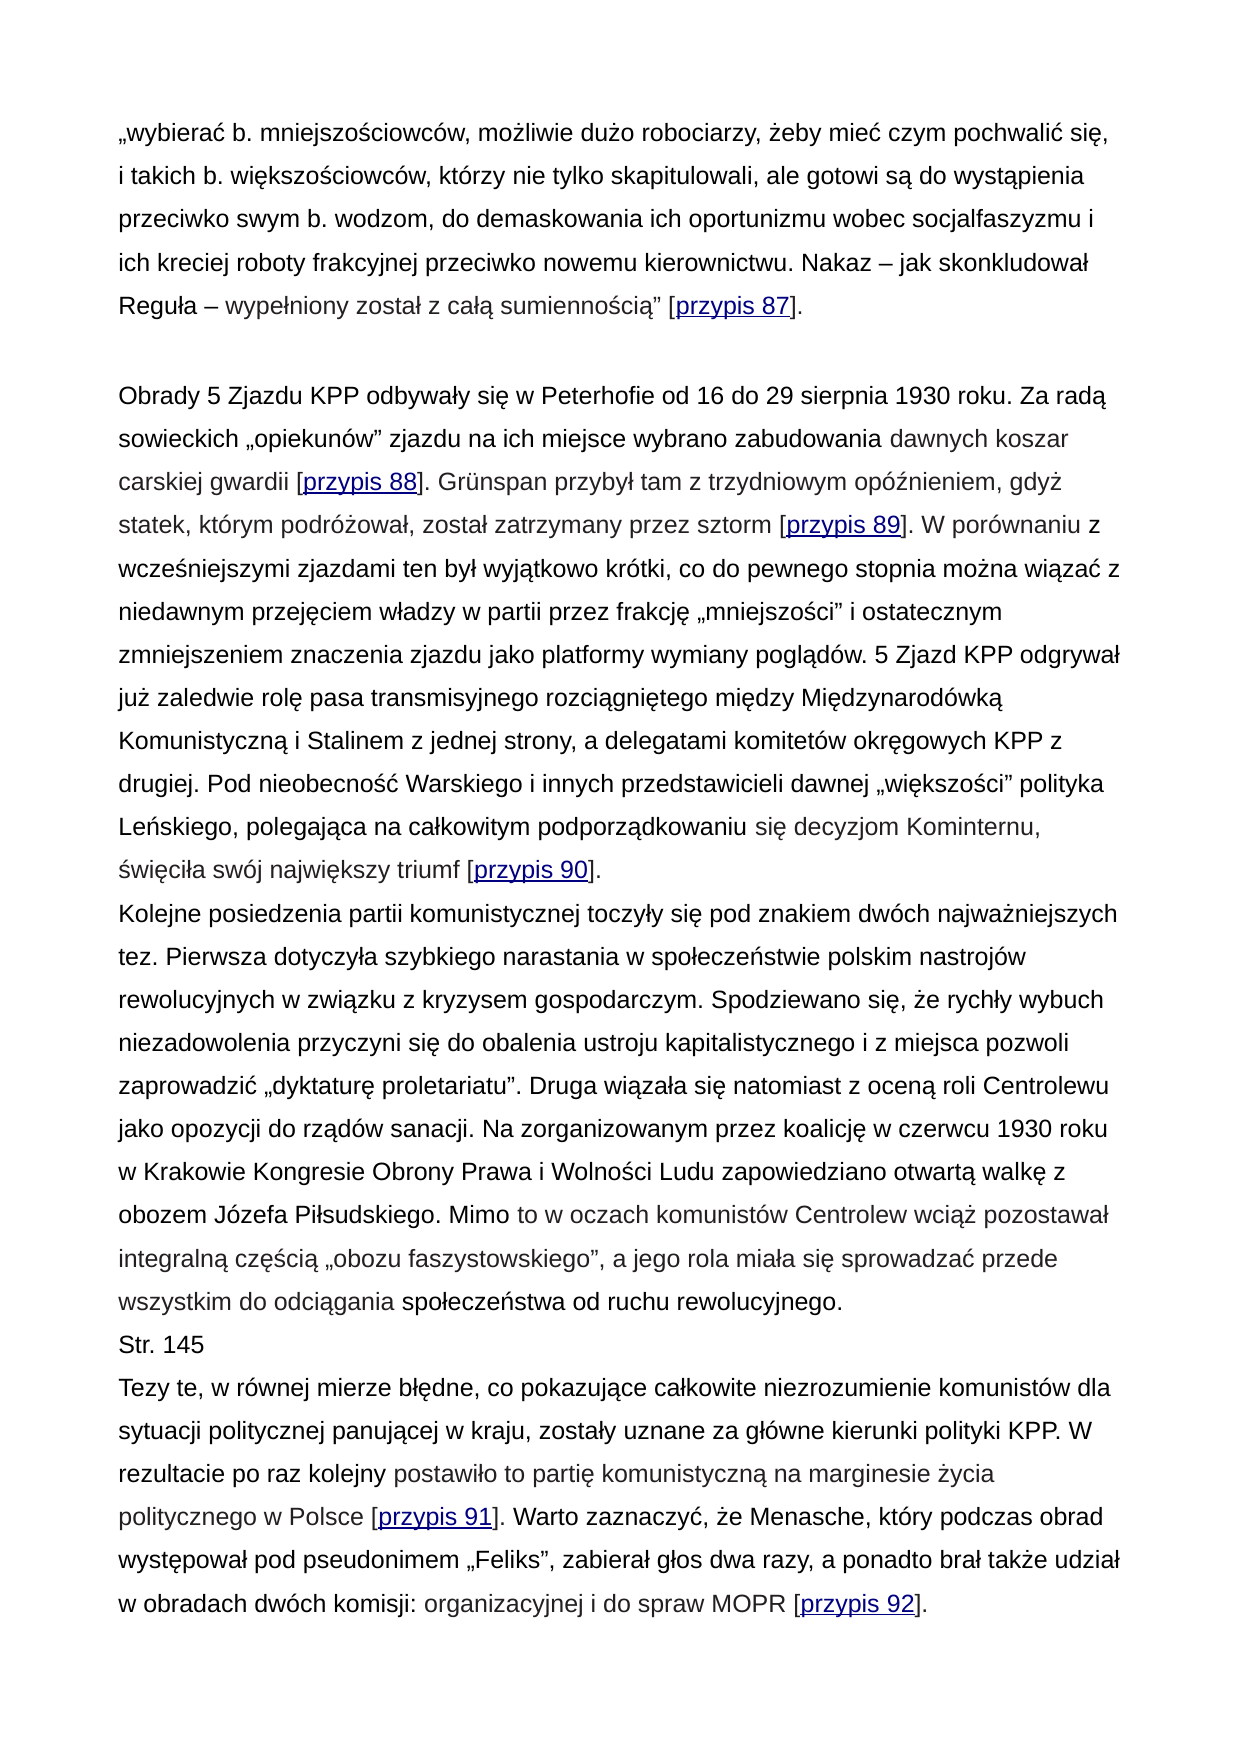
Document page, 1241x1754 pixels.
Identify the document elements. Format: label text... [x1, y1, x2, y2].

text Kolejne posiedzenia partii komunistycznej toczyły się pod znakiem dwóch najważniejszych tez. Pierwsza dotyczyła szybkiego narastania w społeczeństwie polskim nastrojów rewolucyjnych w związku z kryzysem gospodarczym. Spodziewano się, że rychły wybuch niezadowolenia przyczyni się do obalenia ustroju kapitalistycznego i z miejsca pozwoli zaprowadzić „dyktaturę proletariatu”. Druga wiązała się natomiast z oceną roli Centrolewu jako opozycji do rządów sanacji. Na zorganizowanym przez koalicję w czerwcu 1930 roku w Krakowie Kongresie Obrony Prawa i Wolności Ludu zapowiedziano otwartą walkę z obozem Józefa Piłsudskiego. Mimo to w oczach komunistów Centrolew wciąż pozostawał integralną częścią „obozu faszystowskiego”, a jego rola miała się sprowadzać przede wszystkim do odciągania społeczeństwa od ruchu rewolucyjnego. [118, 898, 1122, 1315]
text Obrady 5 Zjazdu KPP odbywały się w Peterhofie od 16 do 29 sierpnia 1930 roku. Za radą sowieckich „opiekunów” zjazdu na ich miejsce wybrano zabudowania dawnych koszar carskiej gwardii [przypis 88]. Grünspan przybył tam z trzydniowym opóźnieniem, gdyż statek, którym podróżował, został zatrzymany przez sztorm [przypis 89]. W porównaniu z wcześniejszymi zjazdami ten był wyjątkowo krótki, co do pewnego stopnia można wiązać z niedawnym przejęciem władzy w partii przez frakcję „mniejszości” i ostatecznym zmniejszeniem znaczenia zjazdu jako platformy wymiany poglądów. 5 Zjazd KPP odgrywał już zaledwie rolę pasa transmisyjnego rozciągniętego między Międzynarodówką Komunistyczną i Stalinem z jednej strony, a delegatami komitetów okręgowych KPP z drugiej. Pod nieobecność Warskiego i innych przedstawicieli dawnej „większości” polityka Leńskiego, polegająca na całkowitym podporządkowaniu się decyzjom Kominternu, święciła swój największy triumf [przypis 90]. [118, 381, 1122, 884]
text Tezy te, w równej mierze błędne, co pokazujące całkowite niezrozumienie komunistów dla sytuacji politycznej panującej w kraju, zostały uznane za główne kierunki polityki KPP. W rezultacie po raz kolejny postawiło to partię komunistyczną na marginesie życia politycznego w Polsce [przypis 91]. Warto zaznaczyć, że Menasche, który podczas obrad występował pod pseudonimem „Feliks”, zabierał głos dwa razy, a ponadto brał także udział w obradach dwóch komisji: organizacyjnej i do spraw MOPR [przypis 92]. [118, 1373, 1122, 1617]
text Str. 145 [118, 1330, 1122, 1358]
text „wybierać b. mniejszościowców, możliwie dużo robociarzy, żeby mieć czym pochwalić się, i takich b. większościowców, którzy nie tylko skapitulowali, ale gotowi są do wystąpienia przeciwko swym b. wodzom, do demaskowania ich oportunizmu wobec socjalfaszyzmu i ich kreciej roboty frakcyjnej przeciwko nowemu kierownictwu. Nakaz – jak skonkludował Reguła – wypełniony został z całą sumiennością” [przypis 87]. [118, 118, 1122, 319]
